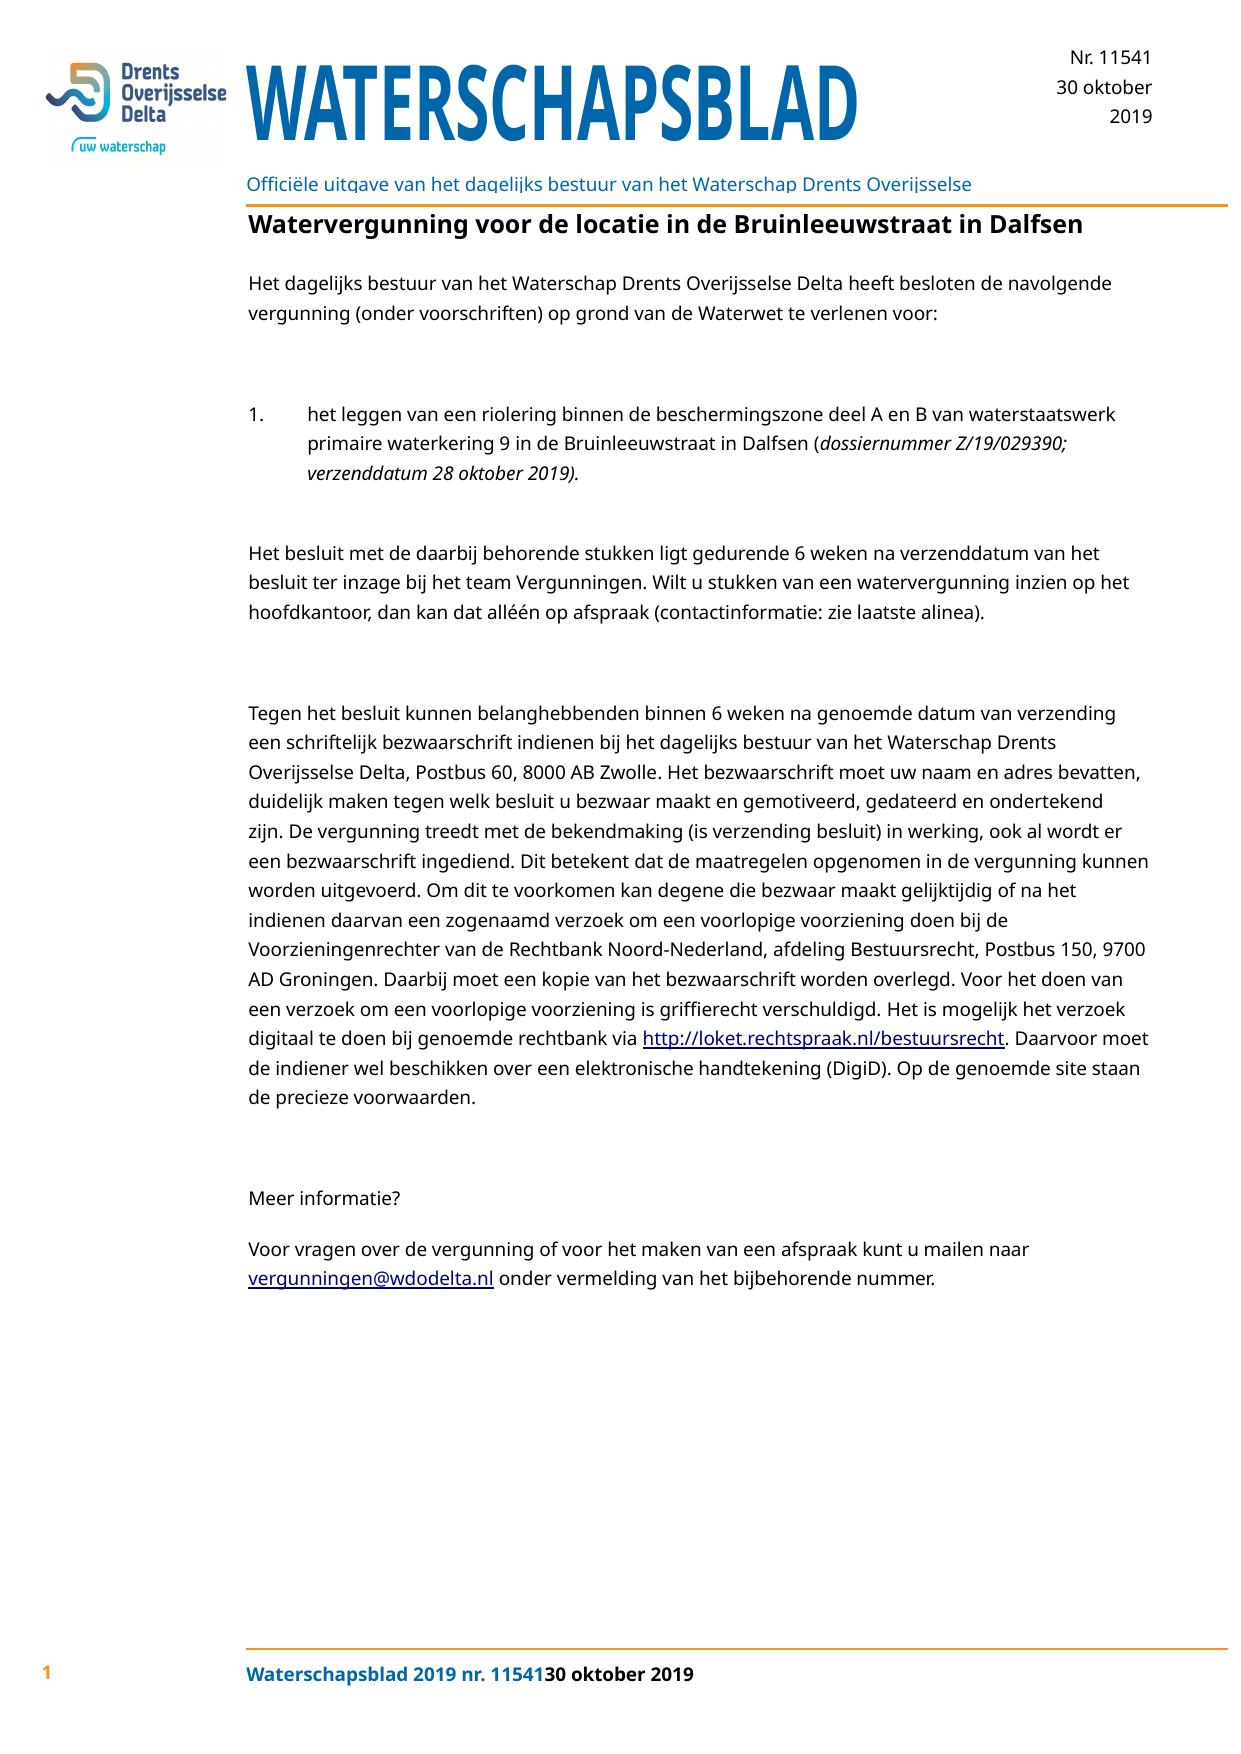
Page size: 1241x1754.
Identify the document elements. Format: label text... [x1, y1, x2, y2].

text Het besluit met de daarbij behorende stukken ligt gedurende 6 weken na verzenddatum van het besluit ter inzage bij het team Vergunningen. Wilt u stukken van een watervergunning inzien op het hoofdkantoor, dan kan dat alléén op afspraak (contactinformatie: zie laatste alinea). [248, 540, 1152, 625]
picture [41, 47, 231, 172]
text Watervergunning voor de locatie in de Bruinleeuwstraat in Dalfsen [248, 207, 1152, 241]
text Tegen het besluit kunnen belanghebbenden binnen 6 weken na genoemde datum van verzending een schriftelijk bezwaarschrift indienen bij het dagelijks bestuur van het Waterschap Drents Overijsselse Delta, Postbus 60, 8000 AB Zwolle. Het bezwaarschrift moet uw naam en adres bevatten, duidelijk maken tegen welk besluit u bezwaar maakt en gemotiveerd, gedateerd en ondertekend zijn. De vergunning treedt met de bekendmaking (is verzending besluit) in werking, ook al wordt er een bezwaarschrift ingediend. Dit betekent dat de maatregelen opgenomen in de vergunning kunnen worden uitgevoerd. Om dit te voorkomen kan degene die bezwaar maakt gelijktijdig of na het indienen daarvan een zogenaamd verzoek om een voorlopige voorziening doen bij de Voorzieningenrechter van de Rechtbank Noord-Nederland, afdeling Bestuursrecht, Postbus 150, 9700 AD Groningen. Daarbij moet een kopie van het bezwaarschrift worden overlegd. Voor het doen van een verzoek om een voorlopige voorziening is griffierecht verschuldigd. Het is mogelijk het verzoek digitaal te doen bij genoemde rechtbank via http://loket.rechtspraak.nl/bestuursrecht. Daarvoor moet de indiener wel beschikken over een elektronische handtekening (DigiD). Op de genoemde site staan de precieze voorwaarden. [248, 700, 1152, 1110]
list het leggen van een riolering binnen de beschermingszone deel A en B van waterstaatswerk primaire waterkering 9 in de Bruinleeuwstraat in Dalfsen (dossiernummer Z/19/029390; verzenddatum 28 oktober 2019). [248, 401, 1152, 486]
text Meer informatie? [248, 1185, 1152, 1211]
text Voor vragen over de vergunning of voor het maken van een afspraak kunt u mailen naar vergunningen@wdodelta.nl onder vermelding van het bijbehorende nummer. [248, 1236, 1152, 1291]
text Het dagelijks bestuur van het Waterschap Drents Overijsselse Delta heeft besloten de navolgende vergunning (onder voorschriften) op grond van de Waterwet te verlenen voor: [248, 270, 1152, 326]
